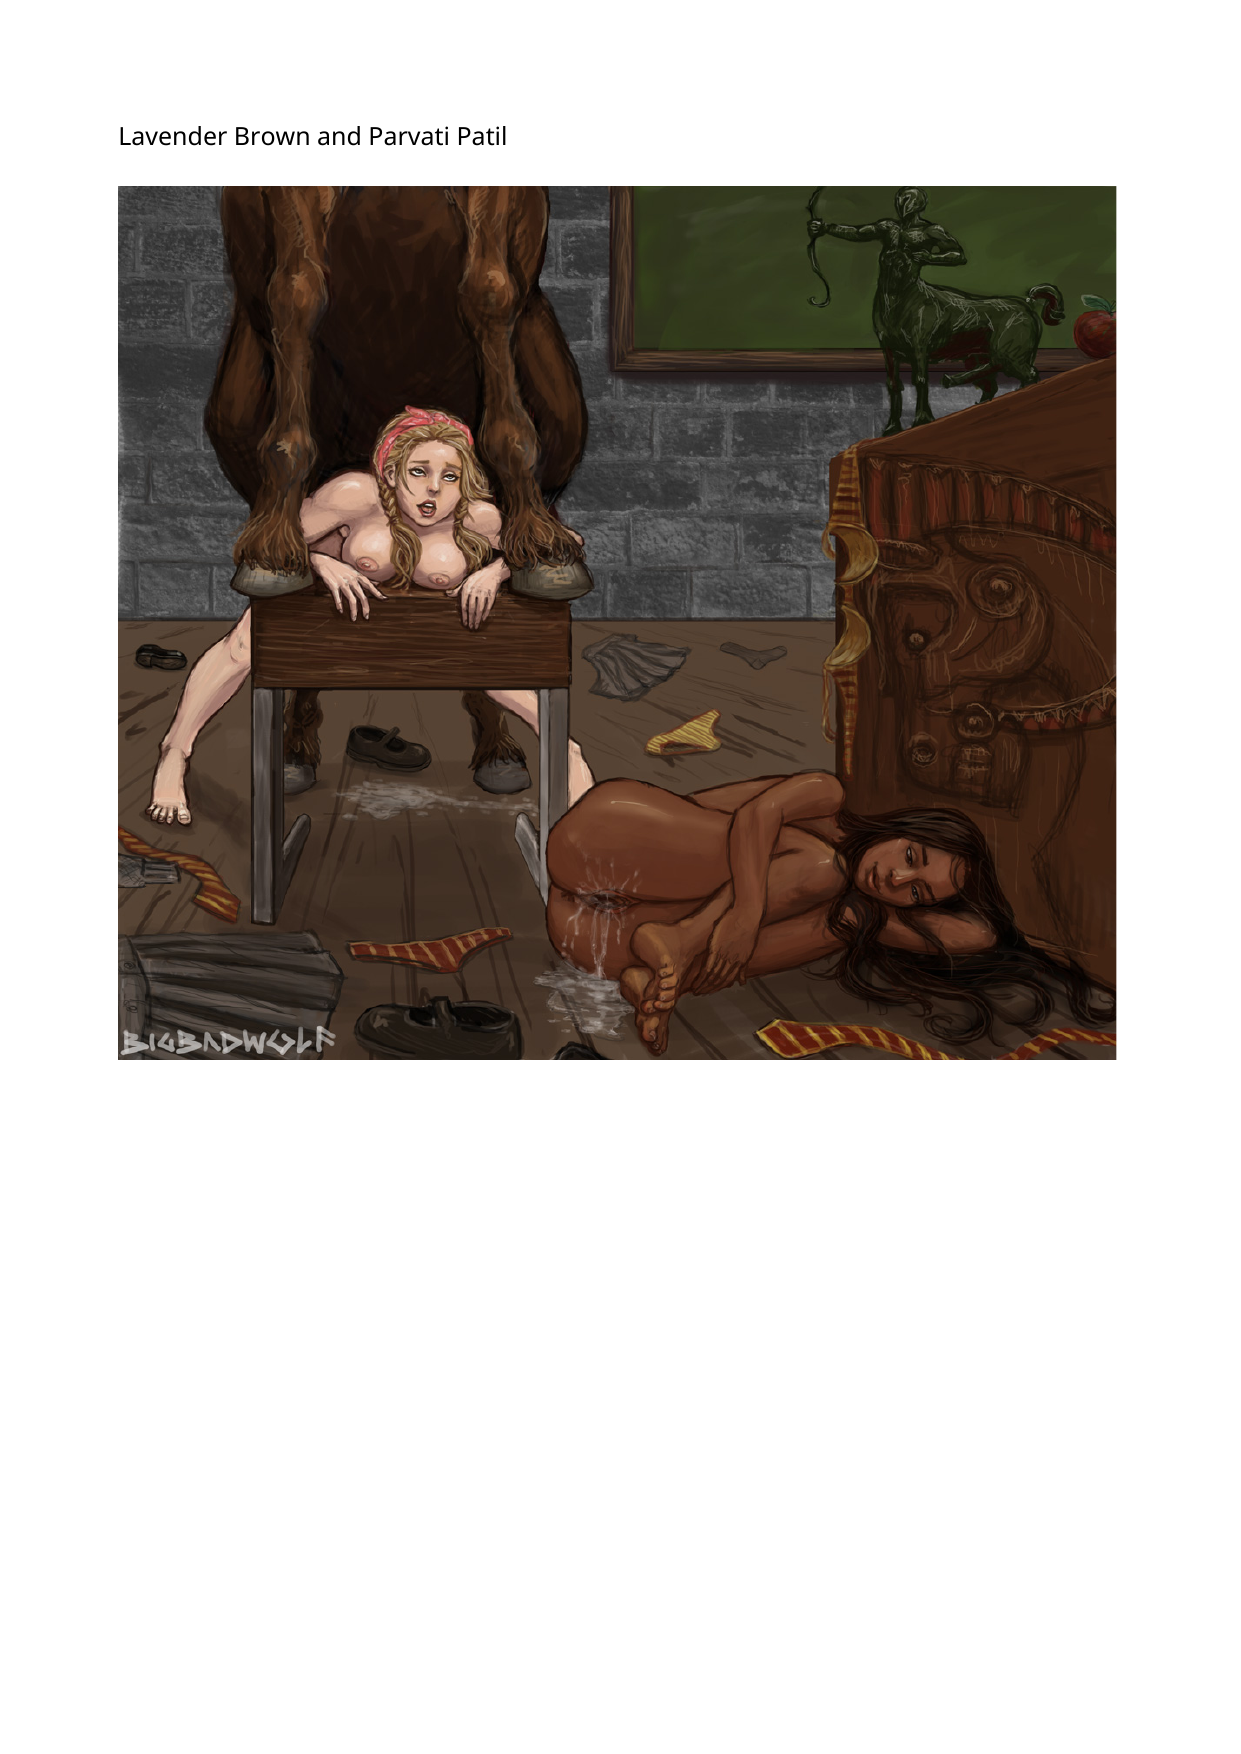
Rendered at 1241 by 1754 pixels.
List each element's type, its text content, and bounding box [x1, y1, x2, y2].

picture [118, 186, 1117, 1060]
text Lavender Brown and Parvati Patil [118, 118, 1122, 152]
